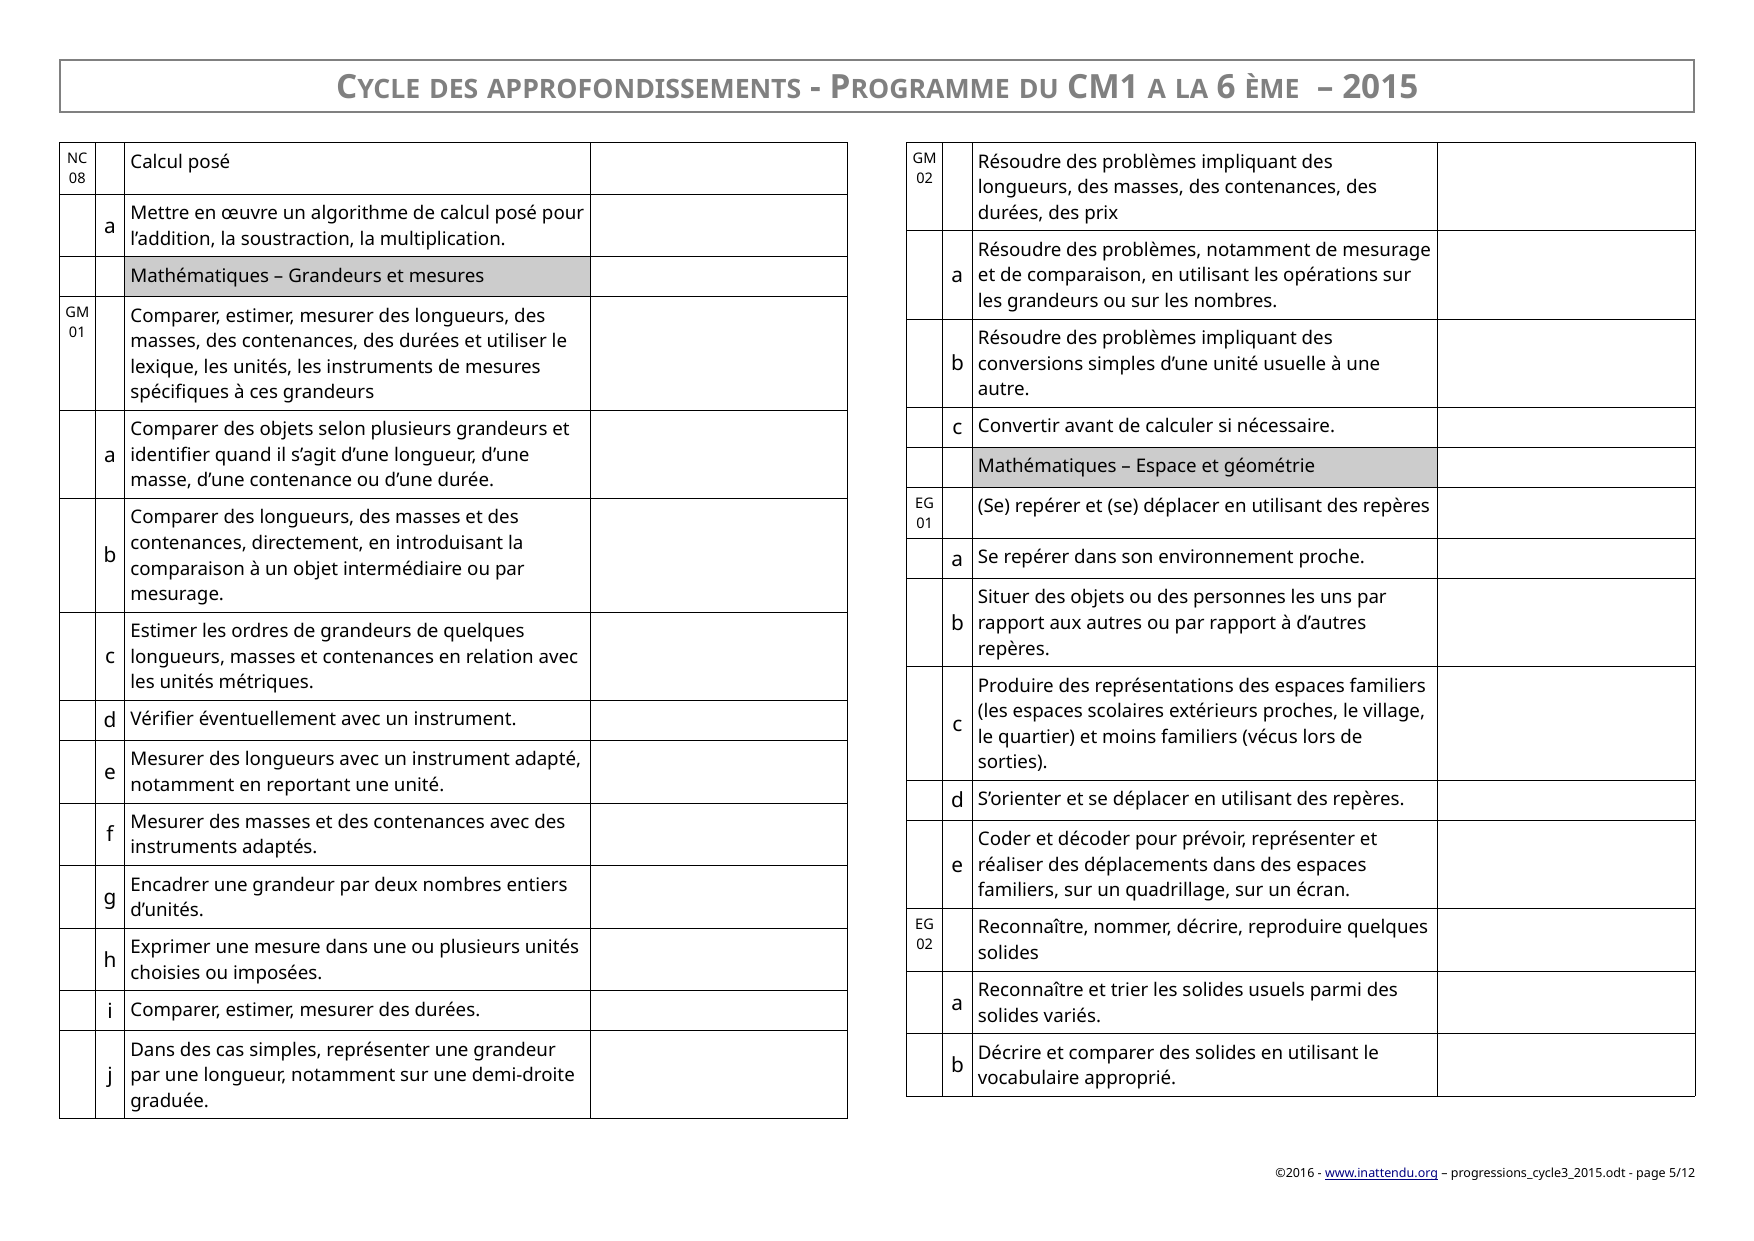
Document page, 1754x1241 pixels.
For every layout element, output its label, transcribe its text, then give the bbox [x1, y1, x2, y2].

table_cell [907, 231, 942, 318]
table_cell [907, 579, 942, 666]
table_cell d [943, 781, 972, 820]
table_cell [60, 1031, 95, 1118]
table_cell Se repérer dans son environnement proche. [973, 539, 1437, 578]
table_cell [907, 539, 942, 578]
table_cell [591, 257, 847, 296]
table_cell [60, 701, 95, 740]
table_cell Vérifier éventuellement avec un instrument. [125, 701, 590, 740]
table_cell [96, 143, 124, 194]
table_cell [591, 1031, 847, 1118]
table_cell [1438, 909, 1695, 971]
table_cell Encadrer une grandeur par deux nombres entiers d’unités. [125, 866, 590, 928]
table_cell [1438, 1034, 1695, 1096]
table_cell Résoudre des problèmes impliquant des longueurs, des masses, des contenances, des durées, des prix [973, 143, 1437, 230]
table_cell b [943, 1034, 972, 1096]
table_cell a [96, 195, 124, 256]
table_cell EG 02 [907, 909, 942, 971]
table_cell [1438, 667, 1695, 780]
table_cell c [943, 667, 972, 780]
table_cell [60, 411, 95, 498]
table_cell [591, 701, 847, 740]
table_cell [907, 781, 942, 820]
table_cell a [943, 972, 972, 1033]
table_cell Dans des cas simples, représenter une grandeur par une longueur, notamment sur une demi-droite graduée. [125, 1031, 590, 1118]
table_cell [1438, 320, 1695, 407]
table_cell [591, 991, 847, 1030]
table_cell Exprimer une mesure dans une ou plusieurs unités choisies ou imposées. [125, 929, 590, 990]
table_cell [943, 143, 972, 230]
table_cell Mettre en œuvre un algorithme de calcul posé pour l’addition, la soustraction, la multiplication. [125, 195, 590, 256]
table_cell [1438, 143, 1695, 230]
table_cell [907, 408, 942, 447]
table_cell [907, 667, 942, 780]
table_cell EG 01 [907, 488, 942, 538]
table_cell [591, 741, 847, 802]
table_cell Coder et décoder pour prévoir, représenter et réaliser des déplacements dans des espaces familiers, sur un quadrillage, sur un écran. [973, 821, 1437, 908]
table_cell (Se) repérer et (se) déplacer en utilisant des repères [973, 488, 1437, 538]
table_cell [943, 448, 972, 487]
table_cell [60, 991, 95, 1030]
table_cell j [96, 1031, 124, 1118]
table_cell i [96, 991, 124, 1030]
table_cell [1438, 448, 1695, 487]
table_cell a [943, 539, 972, 578]
table_cell Mesurer des masses et des contenances avec des instruments adaptés. [125, 804, 590, 865]
table_cell [907, 320, 942, 407]
table_cell Décrire et comparer des solides en utilisant le vocabulaire approprié. [973, 1034, 1437, 1096]
table_cell [60, 741, 95, 802]
table_cell Comparer, estimer, mesurer des longueurs, des masses, des contenances, des durées et utiliser le lexique, les unités, les instruments de mesures spécifiques à ces grandeurs [125, 297, 590, 410]
table_cell Mesurer des longueurs avec un instrument adapté, notamment en reportant une unité. [125, 741, 590, 802]
table_cell [907, 448, 942, 487]
table_cell [591, 143, 847, 194]
table_cell GM 01 [60, 297, 95, 410]
table_cell f [96, 804, 124, 865]
table_cell [60, 257, 95, 296]
table_cell a [943, 231, 972, 318]
table_cell [1438, 231, 1695, 318]
table_cell e [943, 821, 972, 908]
table_cell GM 02 [907, 143, 942, 230]
table_cell g [96, 866, 124, 928]
table_cell [943, 488, 972, 538]
table_cell d [96, 701, 124, 740]
table_cell [1438, 579, 1695, 666]
table_cell [907, 972, 942, 1033]
table_cell Mathématiques – Espace et géométrie [973, 448, 1437, 487]
table_cell [591, 411, 847, 498]
table_cell [591, 195, 847, 256]
table_cell Estimer les ordres de grandeurs de quelques longueurs, masses et contenances en relation avec les unités métriques. [125, 613, 590, 700]
table_cell h [96, 929, 124, 990]
table_cell [60, 195, 95, 256]
table_cell Mathématiques – Grandeurs et mesures [125, 257, 590, 296]
table_cell [943, 909, 972, 971]
table_cell Calcul posé [125, 143, 590, 194]
table_cell [60, 929, 95, 990]
table_cell Résoudre des problèmes, notamment de mesurage et de comparaison, en utilisant les opérations sur les grandeurs ou sur les nombres. [973, 231, 1437, 318]
table_cell [1438, 539, 1695, 578]
table_cell [1438, 821, 1695, 908]
table_cell Produire des représentations des espaces familiers (les espaces scolaires extérieurs proches, le village, le quartier) et moins familiers (vécus lors de sorties). [973, 667, 1437, 780]
table_cell [591, 866, 847, 928]
table_cell [591, 613, 847, 700]
table_cell [60, 613, 95, 700]
table_cell Reconnaître et trier les solides usuels parmi des solides variés. [973, 972, 1437, 1033]
table_cell c [96, 613, 124, 700]
table_cell [591, 297, 847, 410]
table_cell Comparer des longueurs, des masses et des contenances, directement, en introduisant la comparaison à un objet intermédiaire ou par mesurage. [125, 499, 590, 612]
table_cell [591, 499, 847, 612]
table_cell [60, 866, 95, 928]
table_cell [96, 297, 124, 410]
table_cell c [943, 408, 972, 447]
table_cell Comparer des objets selon plusieurs grandeurs et identifier quand il s’agit d’une longueur, d’une masse, d’une contenance ou d’une durée. [125, 411, 590, 498]
table_cell [591, 929, 847, 990]
table_cell [60, 499, 95, 612]
table_cell [96, 257, 124, 296]
table_cell Comparer, estimer, mesurer des durées. [125, 991, 590, 1030]
table_cell b [943, 579, 972, 666]
table_cell [1438, 408, 1695, 447]
table_cell b [943, 320, 972, 407]
table_cell [1438, 488, 1695, 538]
table_cell Résoudre des problèmes impliquant des conversions simples d’une unité usuelle à une autre. [973, 320, 1437, 407]
table_cell [60, 804, 95, 865]
table_cell Situer des objets ou des personnes les uns par rapport aux autres ou par rapport à d’autres repères. [973, 579, 1437, 666]
table_cell b [96, 499, 124, 612]
table_cell [591, 804, 847, 865]
table_cell Reconnaître, nommer, décrire, reproduire quelques solides [973, 909, 1437, 971]
table_cell S’orienter et se déplacer en utilisant des repères. [973, 781, 1437, 820]
table_cell [907, 1034, 942, 1096]
table_cell [1438, 781, 1695, 820]
table_cell Convertir avant de calculer si nécessaire. [973, 408, 1437, 447]
table_cell e [96, 741, 124, 802]
table_cell NC 08 [60, 143, 95, 194]
table_cell [907, 821, 942, 908]
table_cell [1438, 972, 1695, 1033]
table_cell a [96, 411, 124, 498]
